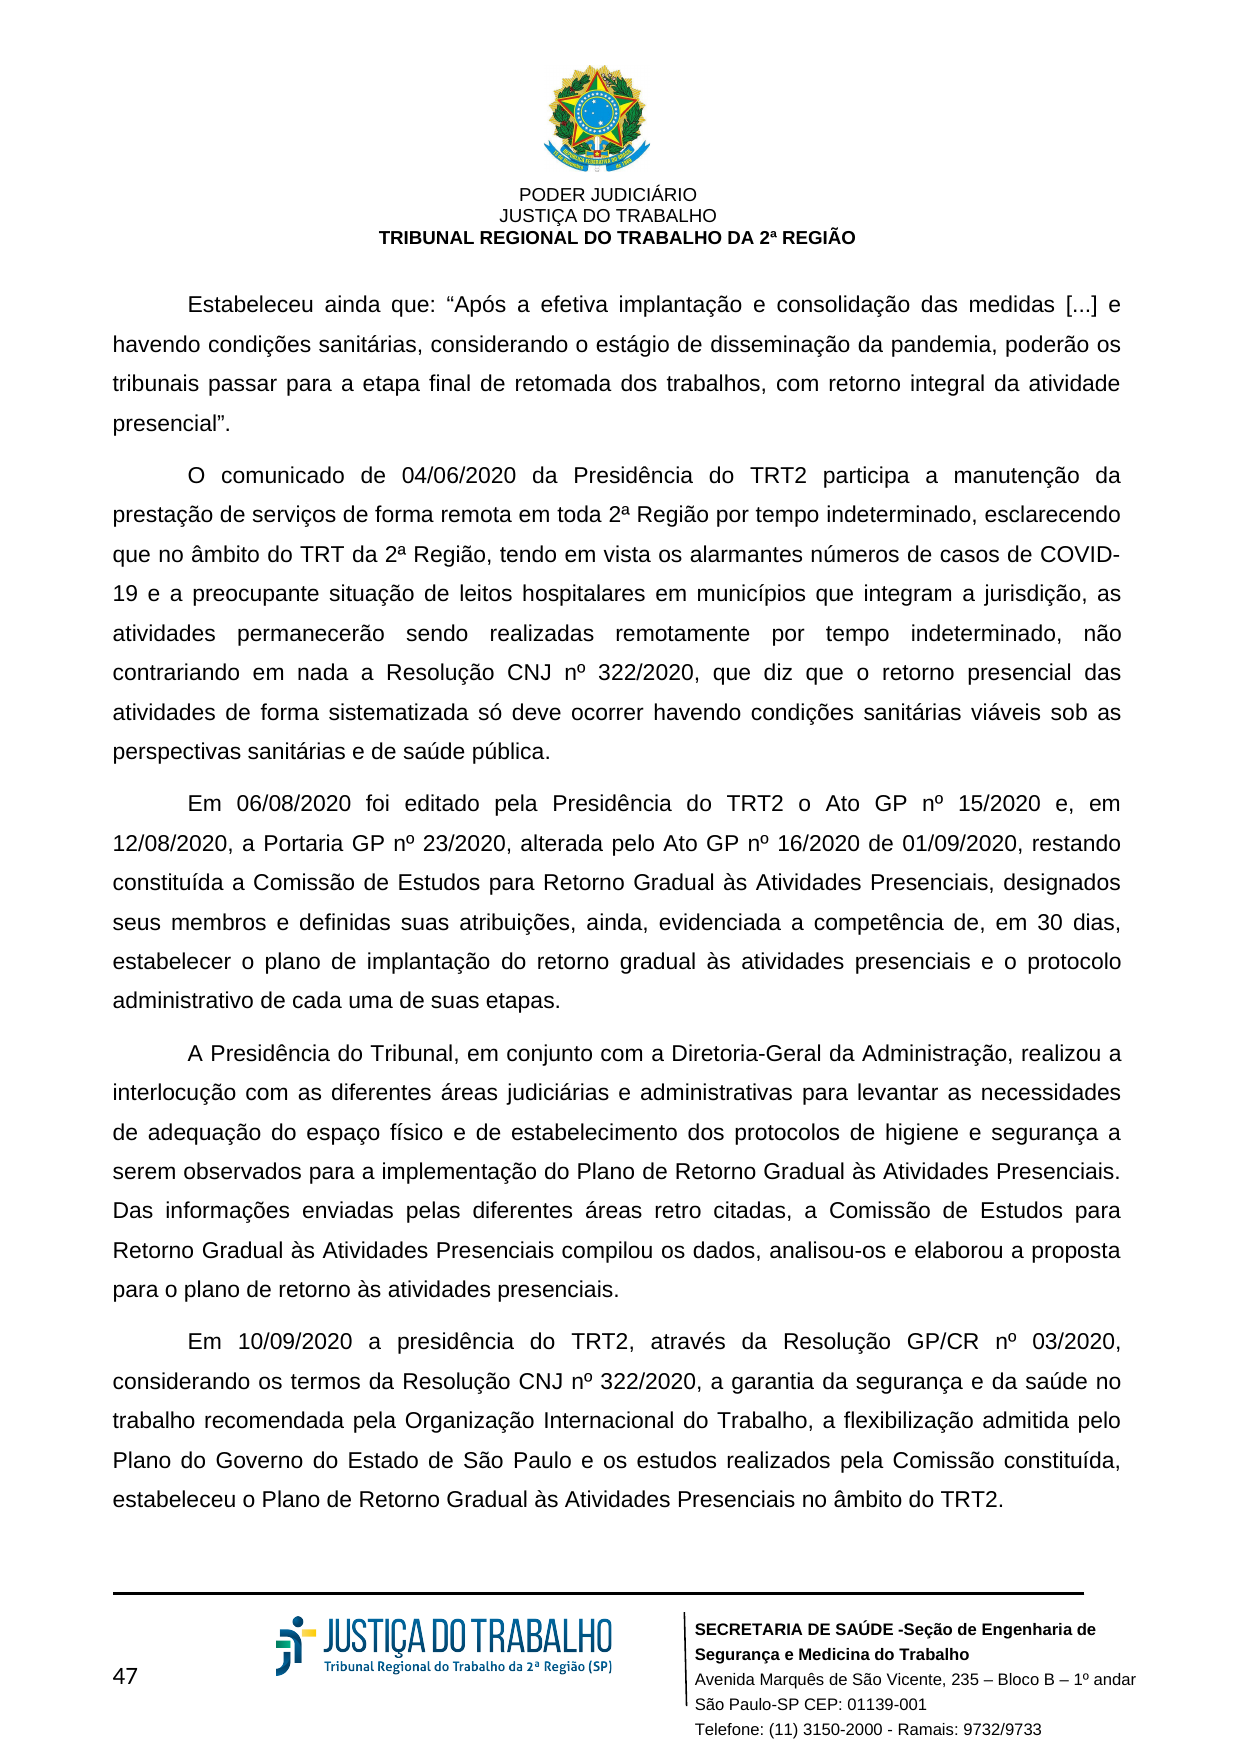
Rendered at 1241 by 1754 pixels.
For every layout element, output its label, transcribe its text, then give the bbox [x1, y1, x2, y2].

text O comunicado de 04/06/2020 da Presidência do TRT2 participa a manutenção da prestação de serviços de forma remota em toda 2ª Região por tempo indeterminado, esclarecendo que no âmbito do TRT da 2ª Região, tendo em vista os alarmantes números de casos de COVID-19 e a preocupante situação de leitos hospitalares em municípios que integram a jurisdição, as atividades permanecerão sendo realizadas remotamente por tempo indeterminado, não contrariando em nada a Resolução CNJ nº 322/2020, que diz que o retorno presencial das atividades de forma sistematizada só deve ocorrer havendo condições sanitárias viáveis sob as perspectivas sanitárias e de saúde pública. [112, 462, 1122, 764]
text Em 06/08/2020 foi editado pela Presidência do TRT2 o Ato GP nº 15/2020 e, em 12/08/2020, a Portaria GP nº 23/2020, alterada pelo Ato GP nº 16/2020 de 01/09/2020, restando constituída a Comissão de Estudos para Retorno Gradual às Atividades Presenciais, designados seus membros e definidas suas atribuições, ainda, evidenciada a competência de, em 30 dias, estabelecer o plano de implantação do retorno gradual às atividades presenciais e o protocolo administrativo de cada uma de suas etapas. [112, 790, 1122, 1014]
text A Presidência do Tribunal, em conjunto com a Diretoria-Geral da Administração, realizou a interlocução com as diferentes áreas judiciárias e administrativas para levantar as necessidades de adequação do espaço físico e de estabelecimento dos protocolos de higiene e segurança a serem observados para a implementação do Plano de Retorno Gradual às Atividades Presenciais. Das informações enviadas pelas diferentes áreas retro citadas, a Comissão de Estudos para Retorno Gradual às Atividades Presenciais compilou os dados, analisou-os e elaborou a proposta para o plano de retorno às atividades presenciais. [112, 1039, 1122, 1303]
text Estabeleceu ainda que: “Após a efetiva implantação e consolidação das medidas [...] e havendo condições sanitárias, considerando o estágio de disseminação da pandemia, poderão os tribunais passar para a etapa final de retomada dos trabalhos, com retorno integral da atividade presencial”. [112, 291, 1122, 436]
picture [543, 65, 650, 172]
picture [276, 1616, 612, 1676]
text Em 10/09/2020 a presidência do TRT2, através da Resolução GP/CR nº 03/2020, considerando os termos da Resolução CNJ nº 322/2020, a garantia da segurança e da saúde no trabalho recomendada pela Organização Internacional do Trabalho, a flexibilização admitida pelo Plano do Governo do Estado de São Paulo e os estudos realizados pela Comissão constituída, estabeleceu o Plano de Retorno Gradual às Atividades Presenciais no âmbito do TRT2. [112, 1328, 1122, 1513]
